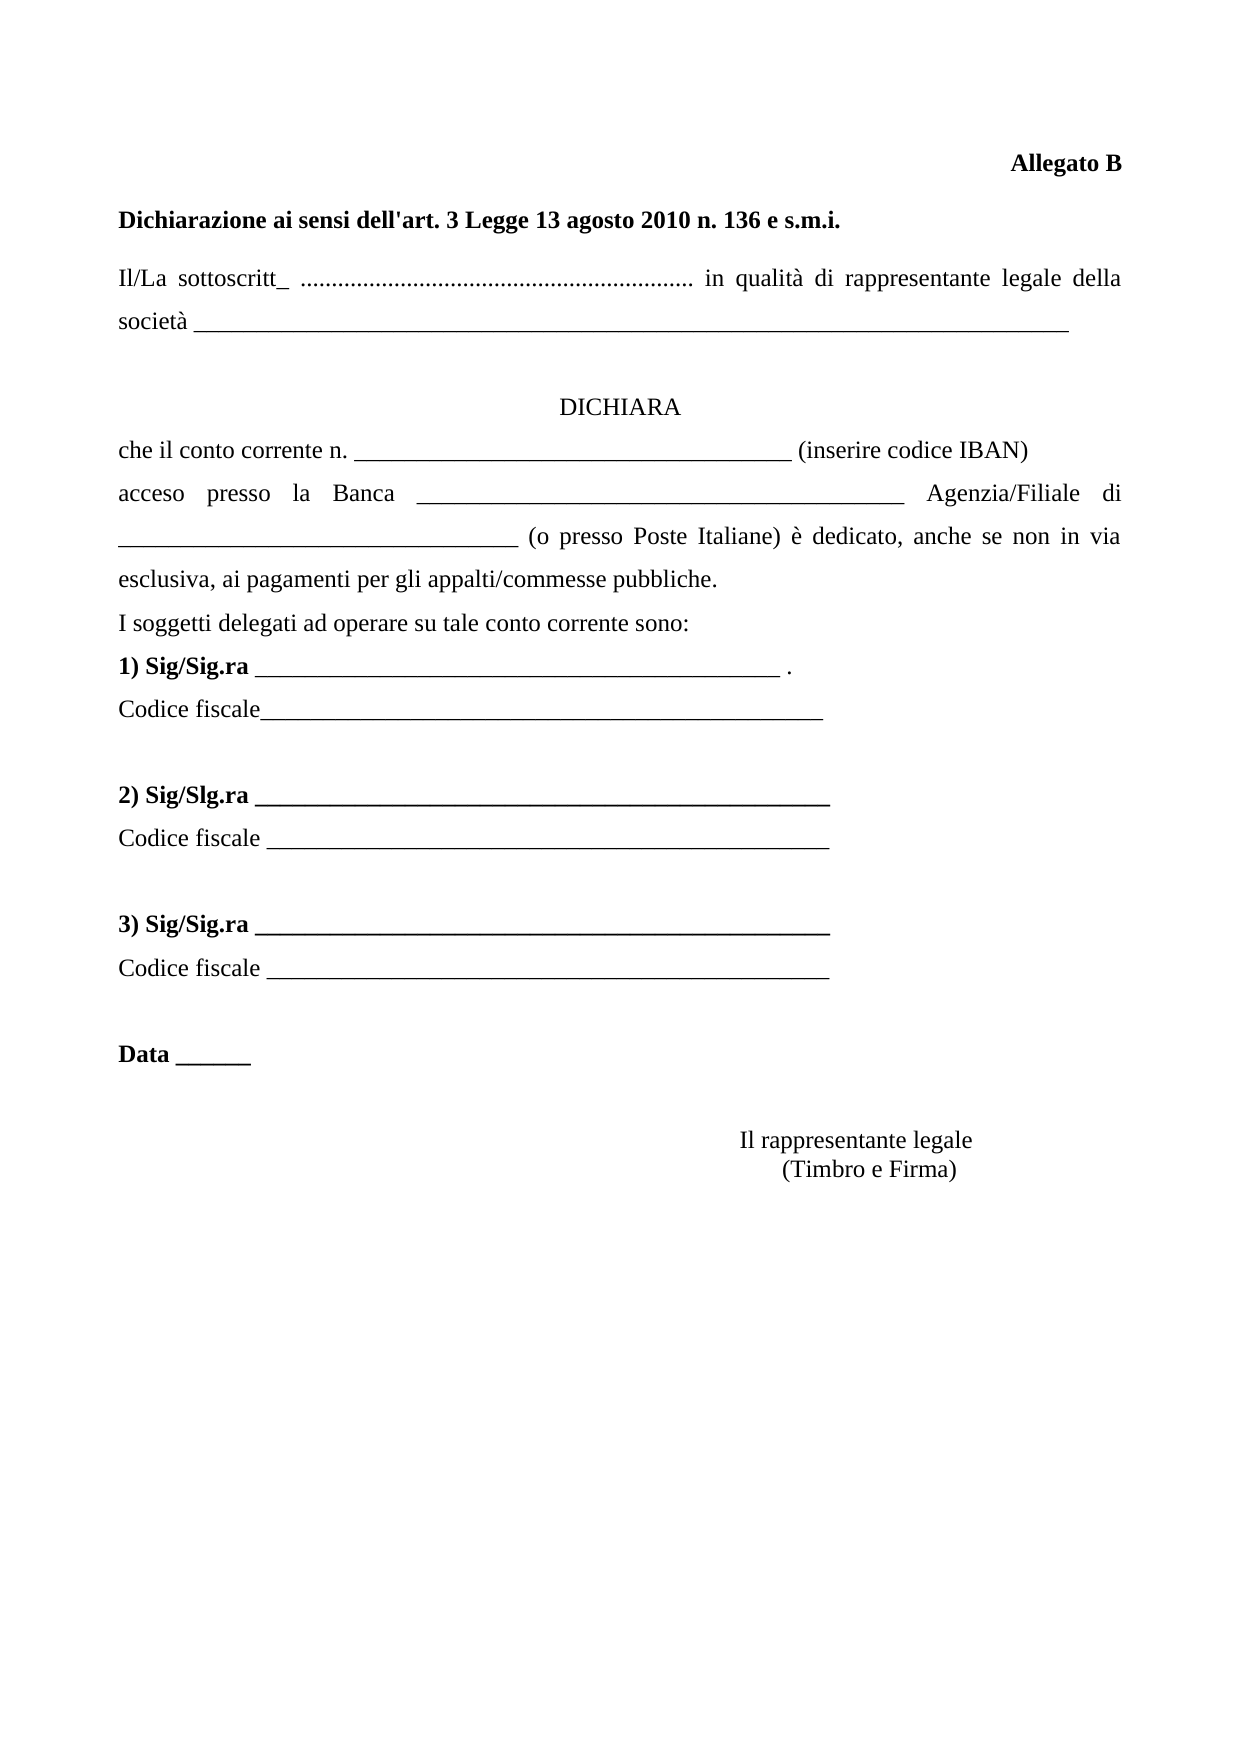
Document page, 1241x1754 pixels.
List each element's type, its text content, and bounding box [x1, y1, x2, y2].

text 1) Sig/Sig.ra __________________________________________ . [118, 651, 1122, 679]
text che il conto corrente n. ___________________________________ (inserire codice IBAN) [118, 435, 1122, 464]
text Codice fiscale _____________________________________________ [118, 823, 1122, 852]
text Dichiarazione ai sensi dell'art. 3 Legge 13 agosto 2010 n. 136 e s.m.i. [118, 205, 1122, 234]
text 3) Sig/Sig.ra ______________________________________________ [118, 909, 1122, 938]
text DICHIARA [118, 392, 1122, 421]
text (Timbro e Firma) [708, 1154, 1122, 1183]
text 2) Sig/Slg.ra ______________________________________________ [118, 780, 1122, 809]
text Allegato B [118, 148, 1122, 176]
text Il rappresentante legale [634, 1125, 1122, 1154]
text Codice fiscale _____________________________________________ [118, 953, 1122, 981]
text Codice fiscale_____________________________________________ [118, 694, 1122, 723]
text acceso presso la Banca _______________________________________ Agenzia/Filiale di ________________________________ (o presso Poste Italiane) è dedicato, anche se non in via esclusiva, ai pagamenti per gli appalti/commesse pubbliche. [118, 478, 1122, 593]
text Il/La sottoscritt_ ............................................................... in qualità di rappresentante legale della società ______________________________________________________________________ [118, 263, 1122, 334]
text I soggetti delegati ad operare su tale conto corrente sono: [118, 608, 1122, 636]
text Data ______ [118, 1039, 1122, 1068]
